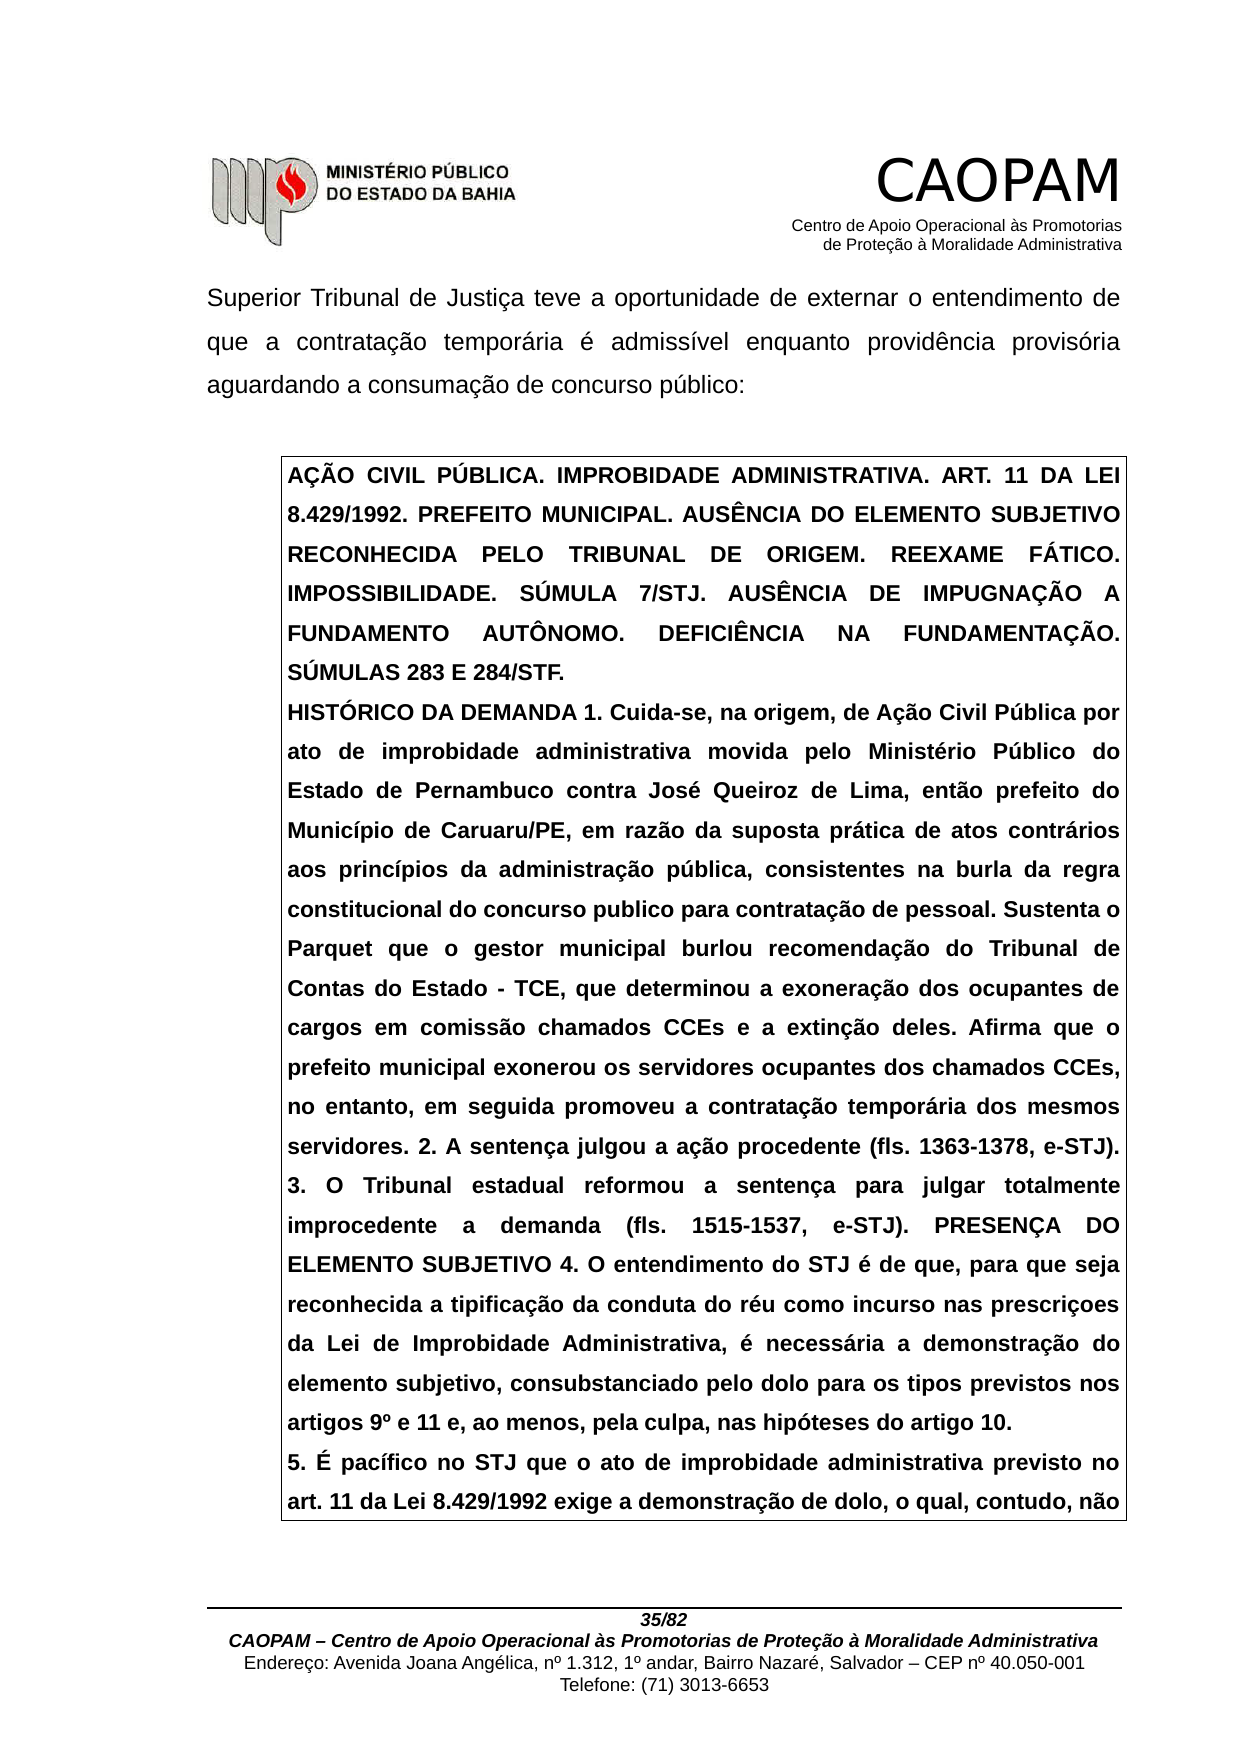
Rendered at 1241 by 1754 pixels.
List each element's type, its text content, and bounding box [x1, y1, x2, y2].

text Superior Tribunal de Justiça teve a oportunidade de externar o entendimento de que a contratação temporária é admissível enquanto providência provisória aguardando a consumação de concurso público: [207, 283, 1122, 398]
table_header AÇÃO CIVIL PÚBLICA. IMPROBIDADE ADMINISTRATIVA. ART. 11 DA LEI 8.429/1992. PREFEITO MUNICIPAL. AUSÊNCIA DO ELEMENTO SUBJETIVO RECONHECIDA PELO TRIBUNAL DE ORIGEM. REEXAME FÁTICO. IMPOSSIBILIDADE. SÚMULA 7/STJ. AUSÊNCIA DE IMPUGNAÇÃO A FUNDAMENTO AUTÔNOMO. DEFICIÊNCIA NA FUNDAMENTAÇÃO. SÚMULAS 283 E 284/STF. HISTÓRICO DA DEMANDA 1. Cuida-se, na origem, de Ação Civil Pública por ato de improbidade administrativa movida pelo Ministério Público do Estado de Pernambuco contra José Queiroz de Lima, então prefeito do Município de Caruaru/PE, em razão da suposta prática de atos contrários aos princípios da administração pública, consistentes na burla da regra constitucional do concurso publico para contratação de pessoal. Sustenta o Parquet que o gestor municipal burlou recomendação do Tribunal de Contas do Estado - TCE, que determinou a exoneração dos ocupantes de cargos em comissão chamados CCEs e a extinção deles. Afirma que o prefeito municipal exonerou os servidores ocupantes dos chamados CCEs, no entanto, em seguida promoveu a contratação temporária dos mesmos servidores. 2. A sentença julgou a ação procedente (fls. 1363-1378, e-STJ). 3. O Tribunal estadual reformou a sentença para julgar totalmente improcedente a demanda (fls. 1515-1537, e-STJ). PRESENÇA DO ELEMENTO SUBJETIVO 4. O entendimento do STJ é de que, para que seja reconhecida a tipificação da conduta do réu como incurso nas prescriçoes da Lei de Improbidade Administrativa, é necessária a demonstração do elemento subjetivo, consubstanciado pelo dolo para os tipos previstos nos artigos 9º e 11 e, ao menos, pela culpa, nas hipóteses do artigo 10. 5. É pacífico no STJ que o ato de improbidade administrativa previsto no art. 11 da Lei 8.429/1992 exige a demonstração de dolo, o qual, contudo, não [282, 457, 1126, 1520]
picture [200, 153, 535, 253]
